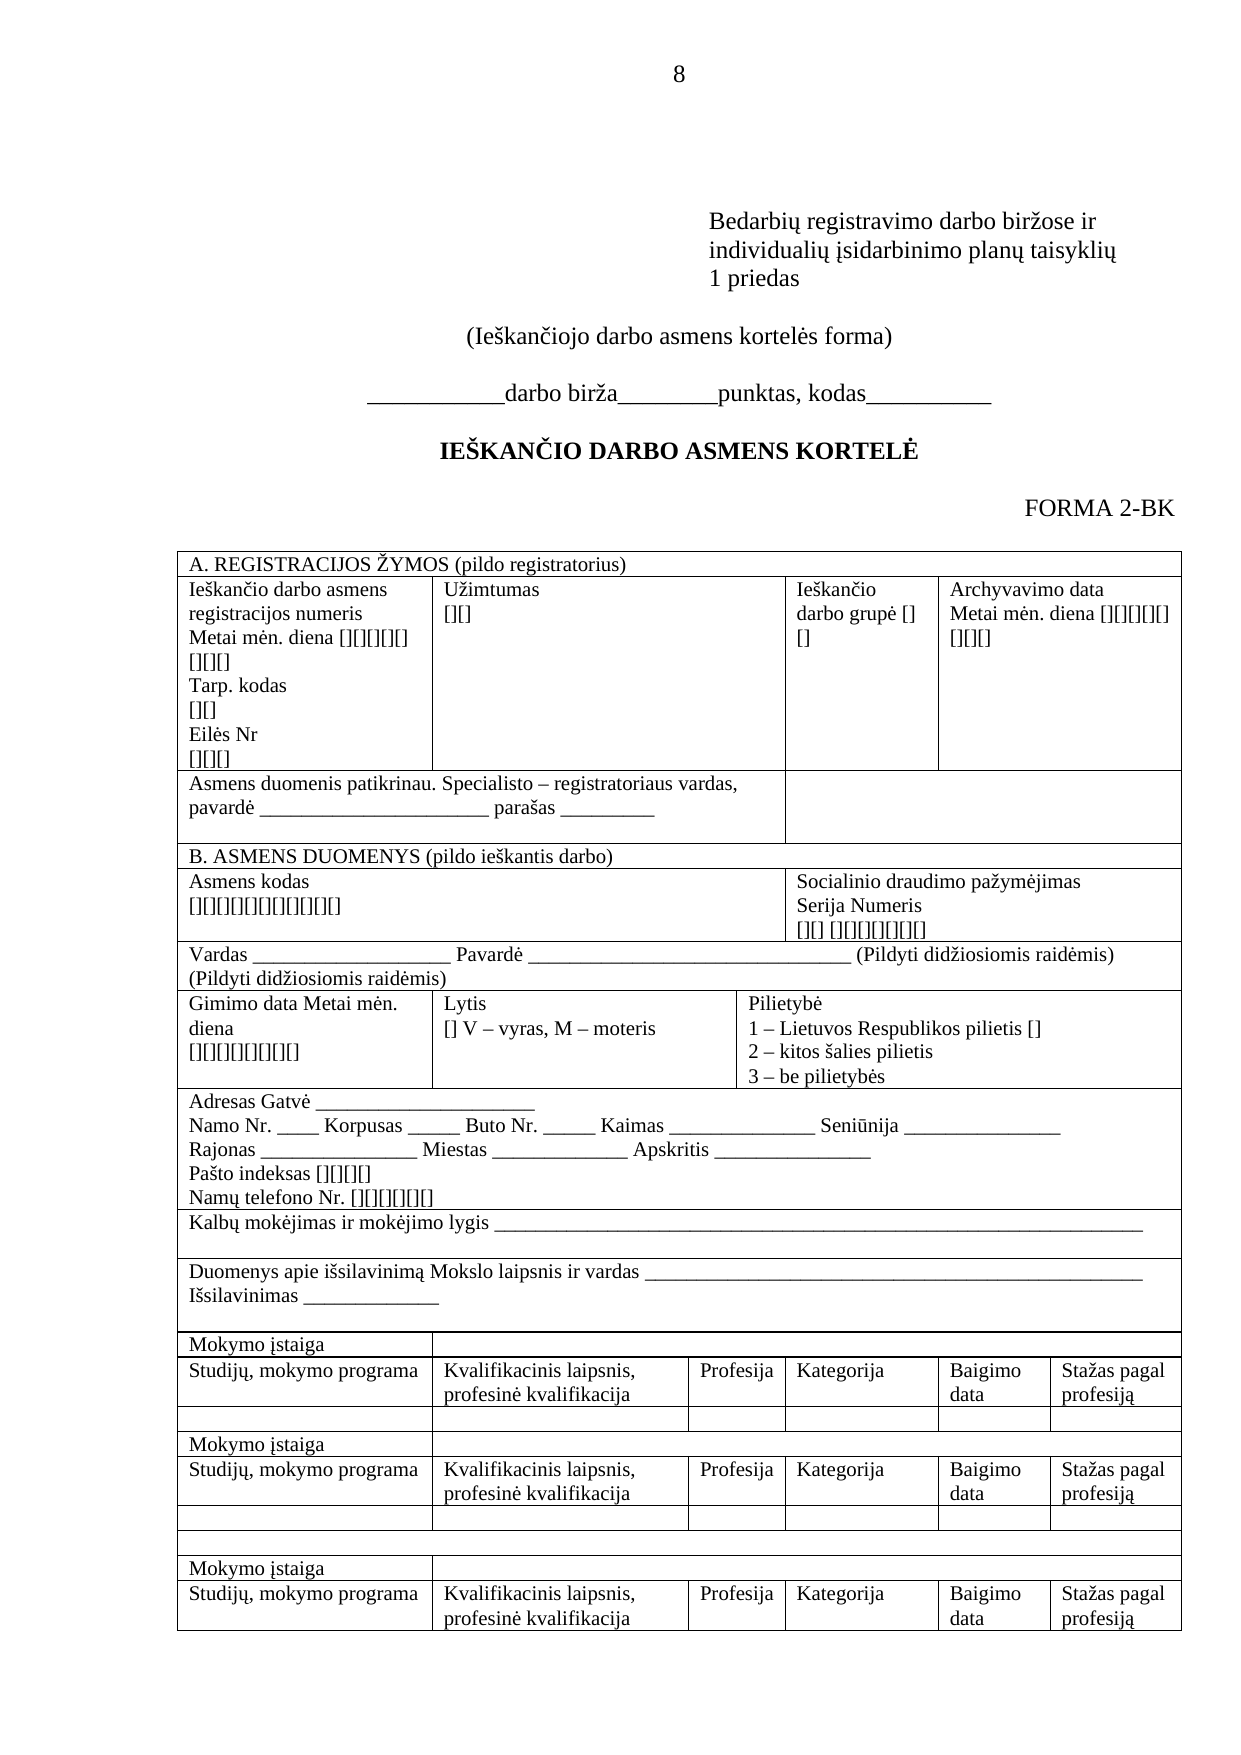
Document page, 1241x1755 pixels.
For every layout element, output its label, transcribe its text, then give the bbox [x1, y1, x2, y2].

table_cell Asmens duomenis patikrinau. Specialisto – registratoriaus vardas, pavardė ______________________ parašas _________ [178, 771, 785, 843]
table_cell Ieškančio darbo grupė [][] [786, 577, 938, 769]
table_cell Mokymo įstaiga [178, 1556, 432, 1580]
table_cell [939, 1407, 1050, 1431]
table_cell Mokymo įstaiga [178, 1333, 432, 1356]
table_cell Lytis [] V – vyras, M – moteris [433, 991, 736, 1088]
table_cell Kalbų mokėjimas ir mokėjimo lygis [178, 1210, 1181, 1258]
table_cell [1051, 1506, 1181, 1530]
table_cell Profesija [689, 1457, 785, 1505]
text IEŠKANČIO DARBO ASMENS KORTELĖ [177, 436, 1181, 465]
table_cell [433, 1407, 688, 1431]
table_cell Asmens kodas [][][][][][][][][][][] [178, 869, 785, 941]
table_cell Profesija [689, 1358, 785, 1406]
table_cell Vardas ___________________ Pavardė _______________________________ (Pildyti didžiosiomis raidėmis) (Pildyti didžiosiomis raidėmis) [178, 942, 1181, 990]
table_cell [178, 1407, 432, 1431]
table_cell [433, 1333, 1181, 1356]
table_cell Kvalifikacinis laipsnis, profesinė kvalifikacija [433, 1457, 688, 1505]
table_cell Archyvavimo data Metai mėn. diena [][][][][][][][] [939, 577, 1181, 769]
table_cell Stažas pagal profesiją [1051, 1581, 1181, 1629]
text Bedarbių registravimo darbo biržose ir [177, 206, 1181, 235]
table_cell [433, 1556, 1181, 1580]
text ___________darbo birža________punktas, kodas__________ [177, 378, 1181, 407]
table_cell Ieškančio darbo asmens registracijos numeris Metai mėn. diena [][][][][][][][] Tarp. kodas [][] Eilės Nr [][][] [178, 577, 432, 769]
text individualių įsidarbinimo planų taisyklių [177, 235, 1181, 263]
table_cell Užimtumas [][] [433, 577, 785, 769]
table_cell [1051, 1407, 1181, 1431]
table_cell [178, 1531, 1181, 1555]
table_cell [786, 771, 1181, 843]
table_cell Studijų, mokymo programa [178, 1581, 432, 1629]
table_cell [178, 1506, 432, 1530]
text FORMA 2-BK [177, 493, 1181, 522]
table_cell Baigimo data [939, 1358, 1050, 1406]
table_cell Profesija [689, 1581, 785, 1629]
table_cell Kvalifikacinis laipsnis, profesinė kvalifikacija [433, 1358, 688, 1406]
table_cell B. ASMENS DUOMENYS (pildo ieškantis darbo) [178, 844, 1181, 868]
table_header A. REGISTRACIJOS ŽYMOS (pildo registratorius) [178, 552, 1181, 576]
table_cell Kategorija [786, 1457, 938, 1505]
table_cell Studijų, mokymo programa [178, 1457, 432, 1505]
table_cell Kategorija [786, 1581, 938, 1629]
table_cell Kvalifikacinis laipsnis, profesinė kvalifikacija [433, 1581, 688, 1629]
table_cell Mokymo įstaiga [178, 1432, 432, 1456]
text 1 priedas [177, 263, 1181, 292]
table_cell Gimimo data Metai mėn. diena [][][][][][][][] [178, 991, 432, 1088]
table_cell [433, 1506, 688, 1530]
table_cell Duomenys apie išsilavinimą Mokslo laipsnis ir vardas Išsilavinimas _____________ [178, 1259, 1181, 1331]
table_cell Pilietybė 1 – Lietuvos Respublikos pilietis [] 2 – kitos šalies pilietis 3 – be pilietybės [737, 991, 1181, 1088]
text (Ieškančiojo darbo asmens kortelės forma) [177, 321, 1181, 350]
table_cell Kategorija [786, 1358, 938, 1406]
table_cell [786, 1506, 938, 1530]
table_cell Stažas pagal profesiją [1051, 1457, 1181, 1505]
table_cell [939, 1506, 1050, 1530]
table_cell [689, 1506, 785, 1530]
table_cell Baigimo data [939, 1581, 1050, 1629]
table_cell [786, 1407, 938, 1431]
table_cell Socialinio draudimo pažymėjimas Serija Numeris [][] [][][][][][][] [786, 869, 1181, 941]
table_cell Baigimo data [939, 1457, 1050, 1505]
table_cell Studijų, mokymo programa [178, 1358, 432, 1406]
table_cell [433, 1432, 1181, 1456]
table_cell Adresas Gatvė _____________________ Namo Nr. ____ Korpusas _____ Buto Nr. _____ Kaimas ______________ Seniūnija _______________ Rajonas _______________ Miestas _____________ Apskritis _______________ Pašto indeksas [][][][] Namų telefono Nr. [][][][][][] [178, 1089, 1181, 1209]
table_cell [689, 1407, 785, 1431]
table_cell Stažas pagal profesiją [1051, 1358, 1181, 1406]
